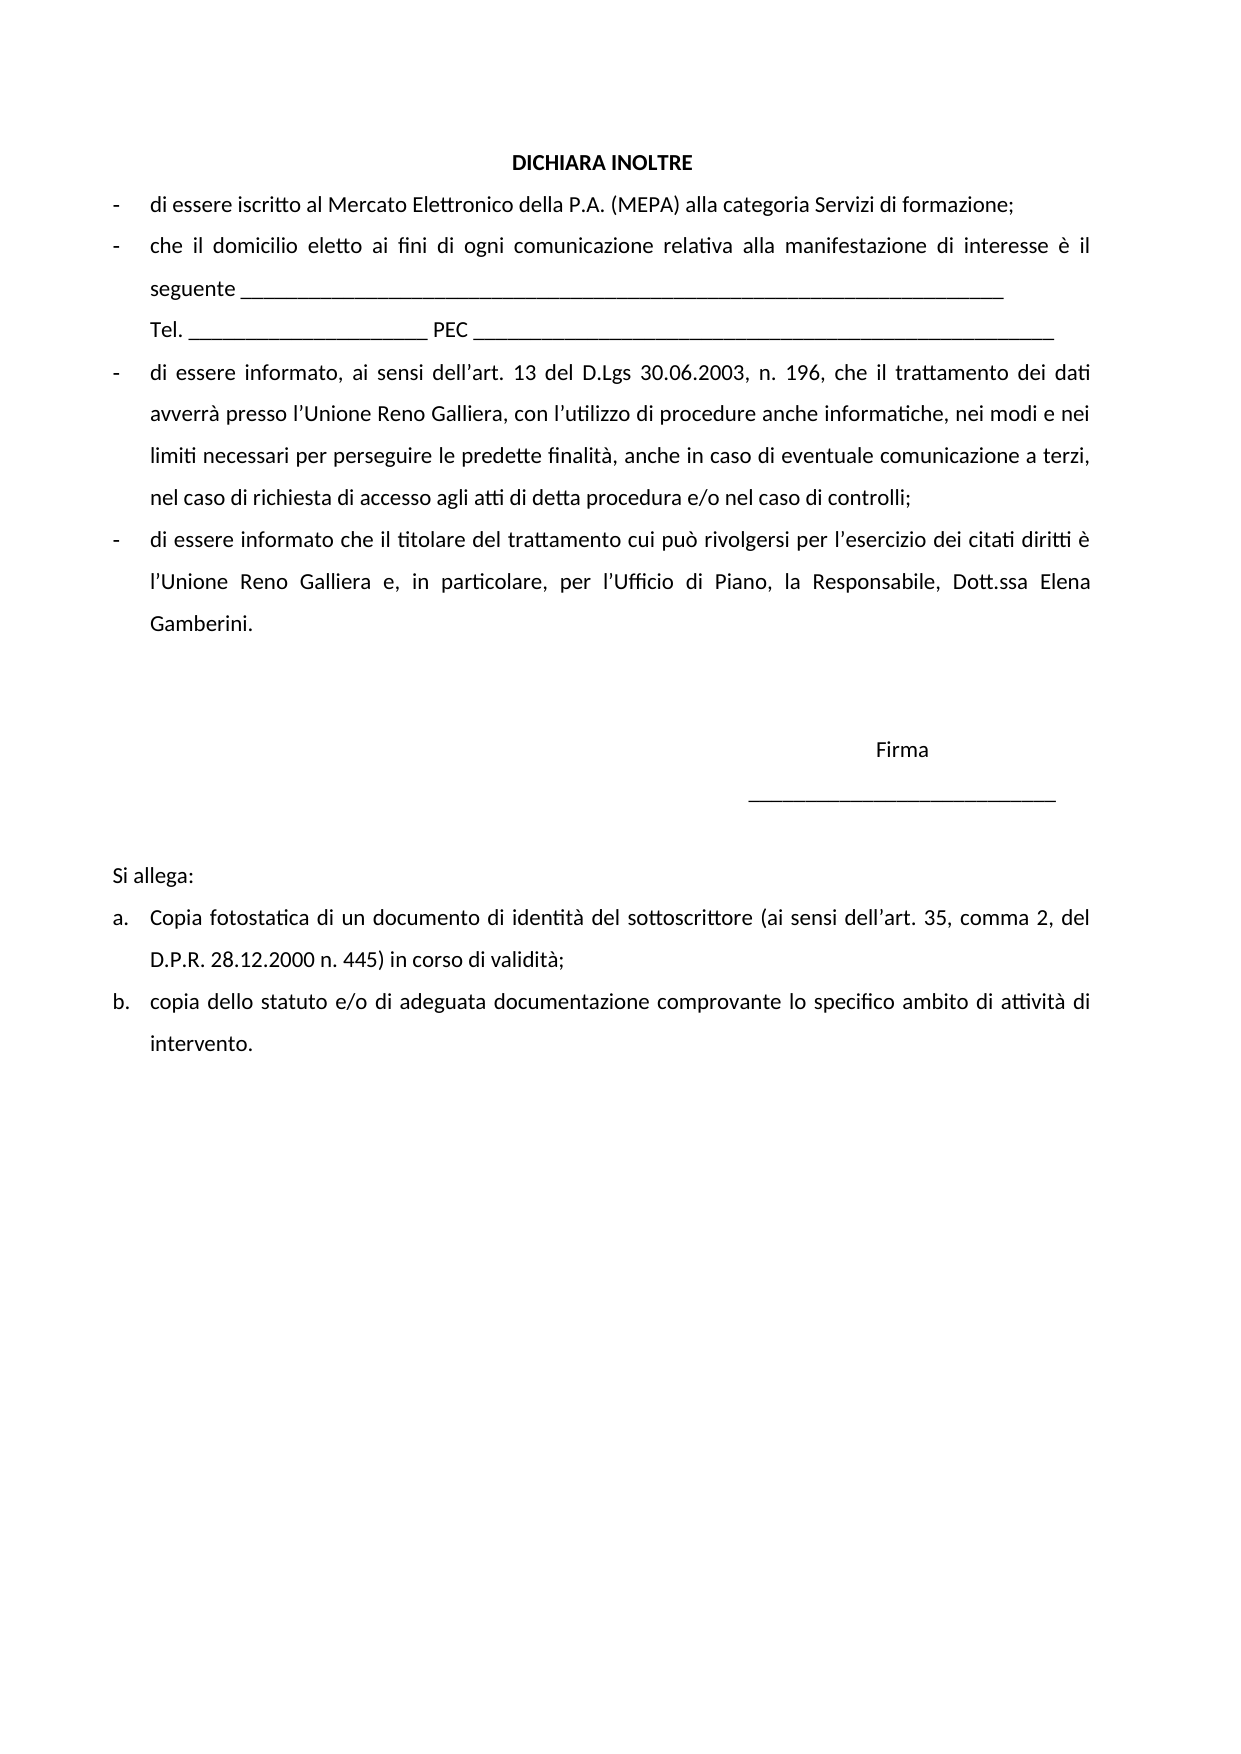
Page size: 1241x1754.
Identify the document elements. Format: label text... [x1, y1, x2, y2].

list che il domicilio eletto ai fini di ogni comunicazione relativa alla manifestazione di interesse è il seguente ___________________________________________________________________ [112, 232, 1092, 302]
text ___________________________ [112, 777, 1092, 805]
text Tel. _____________________ PEC ___________________________________________________ [150, 316, 1092, 344]
text Si allega: [112, 861, 1092, 889]
list di essere informato, ai sensi dell’art. 13 del D.Lgs 30.06.2003, n. 196, che il trattamento dei dati avverrà presso l’Unione Reno Galliera, con l’utilizzo di procedure anche informatiche, nei modi e nei limiti necessari per perseguire le predette finalità, anche in caso di eventuale comunicazione a terzi, nel caso di richiesta di accesso agli atti di detta procedura e/o nel caso di controlli; [112, 358, 1092, 512]
list Copia fotostatica di un documento di identità del sottoscrittore (ai sensi dell’art. 35, comma 2, del D.P.R. 28.12.2000 n. 445) in corso di validità; [112, 903, 1092, 973]
list copia dello statuto e/o di adeguata documentazione comprovante lo specifico ambito di attività di intervento. [112, 987, 1092, 1057]
text DICHIARA INOLTRE [112, 148, 1092, 176]
text Firma [112, 735, 1092, 763]
list di essere iscritto al Mercato Elettronico della P.A. (MEPA) alla categoria Servizi di formazione; [112, 190, 1092, 218]
list di essere informato che il titolare del trattamento cui può rivolgersi per l’esercizio dei citati diritti è l’Unione Reno Galliera e, in particolare, per l’Ufficio di Piano, la Responsabile, Dott.ssa Elena Gamberini. [112, 526, 1092, 637]
